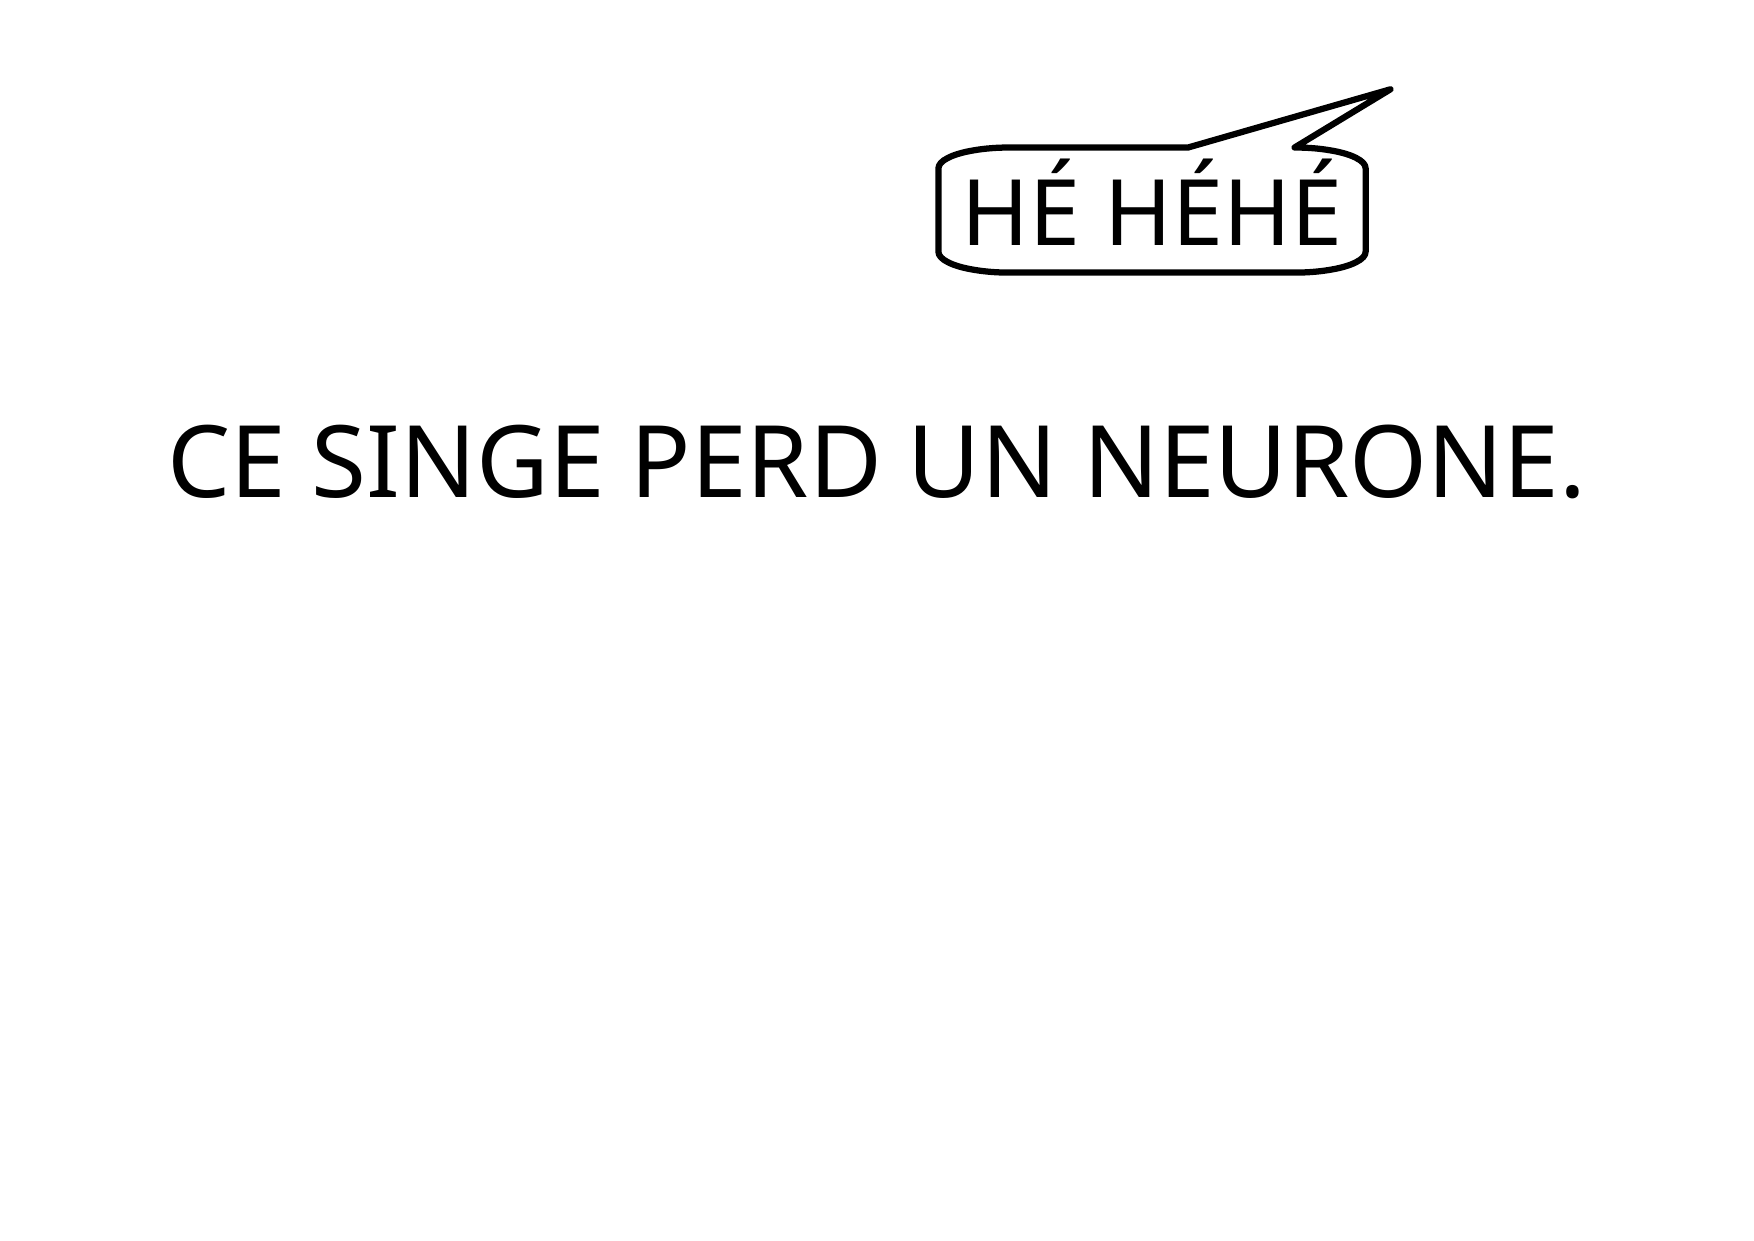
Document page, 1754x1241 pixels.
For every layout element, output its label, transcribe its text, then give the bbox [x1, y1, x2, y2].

text CE SINGE PERD UN NEURONE. [118, 391, 1636, 527]
